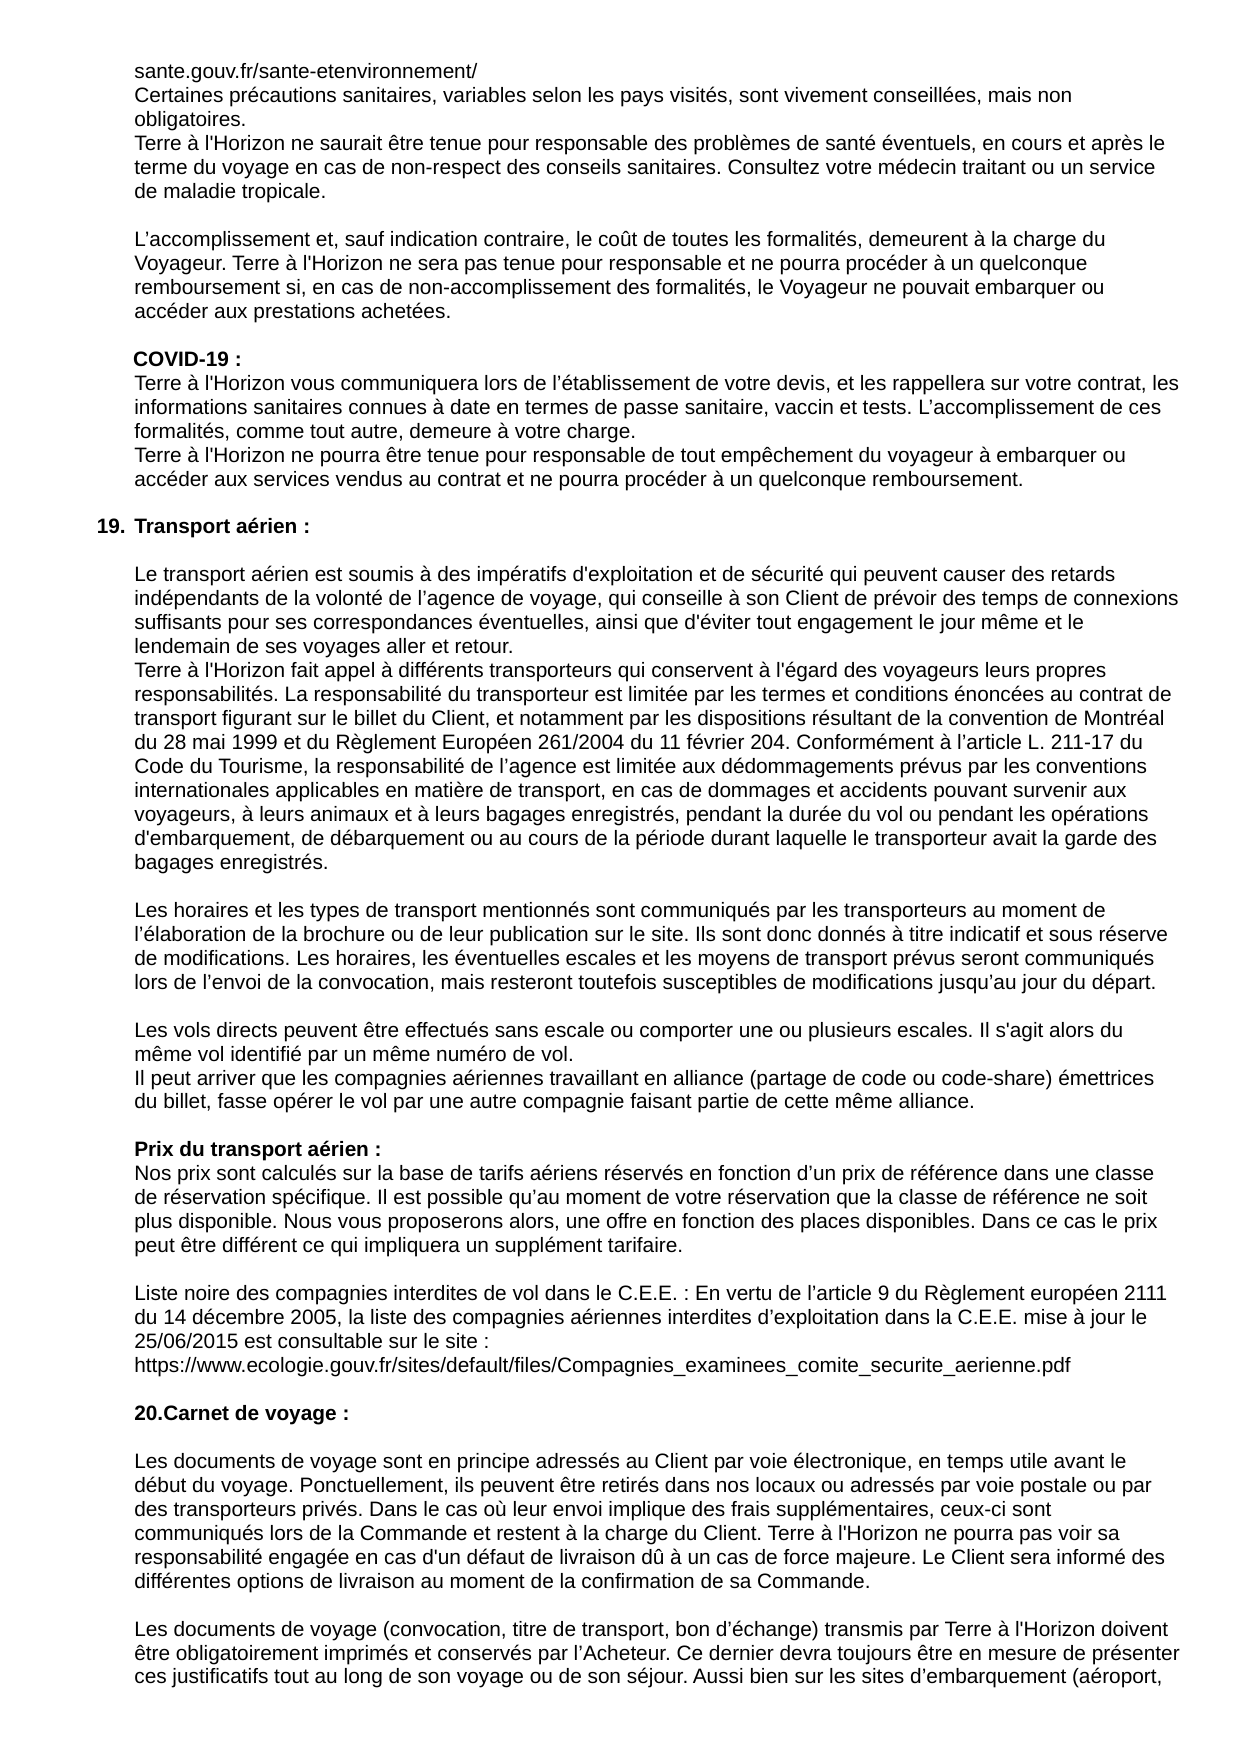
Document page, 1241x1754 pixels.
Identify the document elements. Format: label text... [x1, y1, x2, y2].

list Les horaires et les types de transport mentionnés sont communiqués par les transporteurs au moment de l’élaboration de la brochure ou de leur publication sur le site. Ils sont donc donnés à titre indicatif et sous réserve de modifications. Les horaires, les éventuelles escales et les moyens de transport prévus seront communiqués lors de l’envoi de la convocation, mais resteront toutefois susceptibles de modifications jusqu’au jour du départ. [97, 898, 1181, 993]
list Transport aérien : [97, 514, 1181, 538]
list Prix du transport aérien : [97, 1137, 1181, 1161]
list Terre à l'Horizon fait appel à différents transporteurs qui conservent à l'égard des voyageurs leurs propres responsabilités. La responsabilité du transporteur est limitée par les termes et conditions énoncées au contrat de transport figurant sur le billet du Client, et notamment par les dispositions résultant de la convention de Montréal du 28 mai 1999 et du Règlement Européen 261/2004 du 11 février 204. Conformément à l’article L. 211-17 du Code du Tourisme, la responsabilité de l’agence est limitée aux dédommagements prévus par les conventions internationales applicables en matière de transport, en cas de dommages et accidents pouvant survenir aux voyageurs, à leurs animaux et à leurs bagages enregistrés, pendant la durée du vol ou pendant les opérations d'embarquement, de débarquement ou au cours de la période durant laquelle le transporteur avait la garde des bagages enregistrés. [97, 658, 1181, 874]
list Les documents de voyage (convocation, titre de transport, bon d’échange) transmis par Terre à l'Horizon doivent être obligatoirement imprimés et conservés par l’Acheteur. Ce dernier devra toujours être en mesure de présenter ces justificatifs tout au long de son voyage ou de son séjour. Aussi bien sur les sites d’embarquement (aéroport, [97, 1616, 1181, 1688]
list Il peut arriver que les compagnies aériennes travaillant en alliance (partage de code ou code-share) émettrices du billet, fasse opérer le vol par une autre compagnie faisant partie de cette même alliance. [97, 1065, 1181, 1113]
text COVID-19 : [59, 347, 1181, 371]
list Certaines précautions sanitaires, variables selon les pays visités, sont vivement conseillées, mais non obligatoires. [97, 83, 1181, 131]
list sante.gouv.fr/sante-etenvironnement/ [97, 59, 1181, 83]
list Terre à l'Horizon vous communiquera lors de l’établissement de votre devis, et les rappellera sur votre contrat, les informations sanitaires connues à date en termes de passe sanitaire, vaccin et tests. L’accomplissement de ces formalités, comme tout autre, demeure à votre charge. [97, 371, 1181, 442]
list Nos prix sont calculés sur la base de tarifs aériens réservés en fonction d’un prix de référence dans une classe de réservation spécifique. Il est possible qu’au moment de votre réservation que la classe de référence ne soit plus disponible. Nous vous proposerons alors, une offre en fonction des places disponibles. Dans ce cas le prix peut être différent ce qui impliquera un supplément tarifaire. [97, 1161, 1181, 1257]
list Le transport aérien est soumis à des impératifs d'exploitation et de sécurité qui peuvent causer des retards indépendants de la volonté de l’agence de voyage, qui conseille à son Client de prévoir des temps de connexions suffisants pour ses correspondances éventuelles, ainsi que d'éviter tout engagement le jour même et le lendemain de ses voyages aller et retour. [97, 562, 1181, 658]
list Les documents de voyage sont en principe adressés au Client par voie électronique, en temps utile avant le début du voyage. Ponctuellement, ils peuvent être retirés dans nos locaux ou adressés par voie postale ou par des transporteurs privés. Dans le cas où leur envoi implique des frais supplémentaires, ceux-ci sont communiqués lors de la Commande et restent à la charge du Client. Terre à l'Horizon ne pourra pas voir sa responsabilité engagée en cas d'un défaut de livraison dû à un cas de force majeure. Le Client sera informé des différentes options de livraison au moment de la confirmation de sa Commande. [97, 1449, 1181, 1592]
list Liste noire des compagnies interdites de vol dans le C.E.E. : En vertu de l’article 9 du Règlement européen 2111 du 14 décembre 2005, la liste des compagnies aériennes interdites d’exploitation dans la C.E.E. mise à jour le 25/06/2015 est consultable sur le site : https://www.ecologie.gouv.fr/sites/default/files/Compagnies_examinees_comite_securite_aerienne.pdf [97, 1281, 1181, 1377]
list L’accomplissement et, sauf indication contraire, le coût de toutes les formalités, demeurent à la charge du Voyageur. Terre à l'Horizon ne sera pas tenue pour responsable et ne pourra procéder à un quelconque remboursement si, en cas de non-accomplissement des formalités, le Voyageur ne pouvait embarquer ou accéder aux prestations achetées. [97, 227, 1181, 323]
list 20.Carnet de voyage : [97, 1401, 1181, 1425]
list Terre à l'Horizon ne saurait être tenue pour responsable des problèmes de santé éventuels, en cours et après le terme du voyage en cas de non-respect des conseils sanitaires. Consultez votre médecin traitant ou un service de maladie tropicale. [97, 131, 1181, 203]
list Terre à l'Horizon ne pourra être tenue pour responsable de tout empêchement du voyageur à embarquer ou accéder aux services vendus au contrat et ne pourra procéder à un quelconque remboursement. [97, 442, 1181, 490]
list Les vols directs peuvent être effectués sans escale ou comporter une ou plusieurs escales. Il s'agit alors du même vol identifié par un même numéro de vol. [97, 1017, 1181, 1065]
